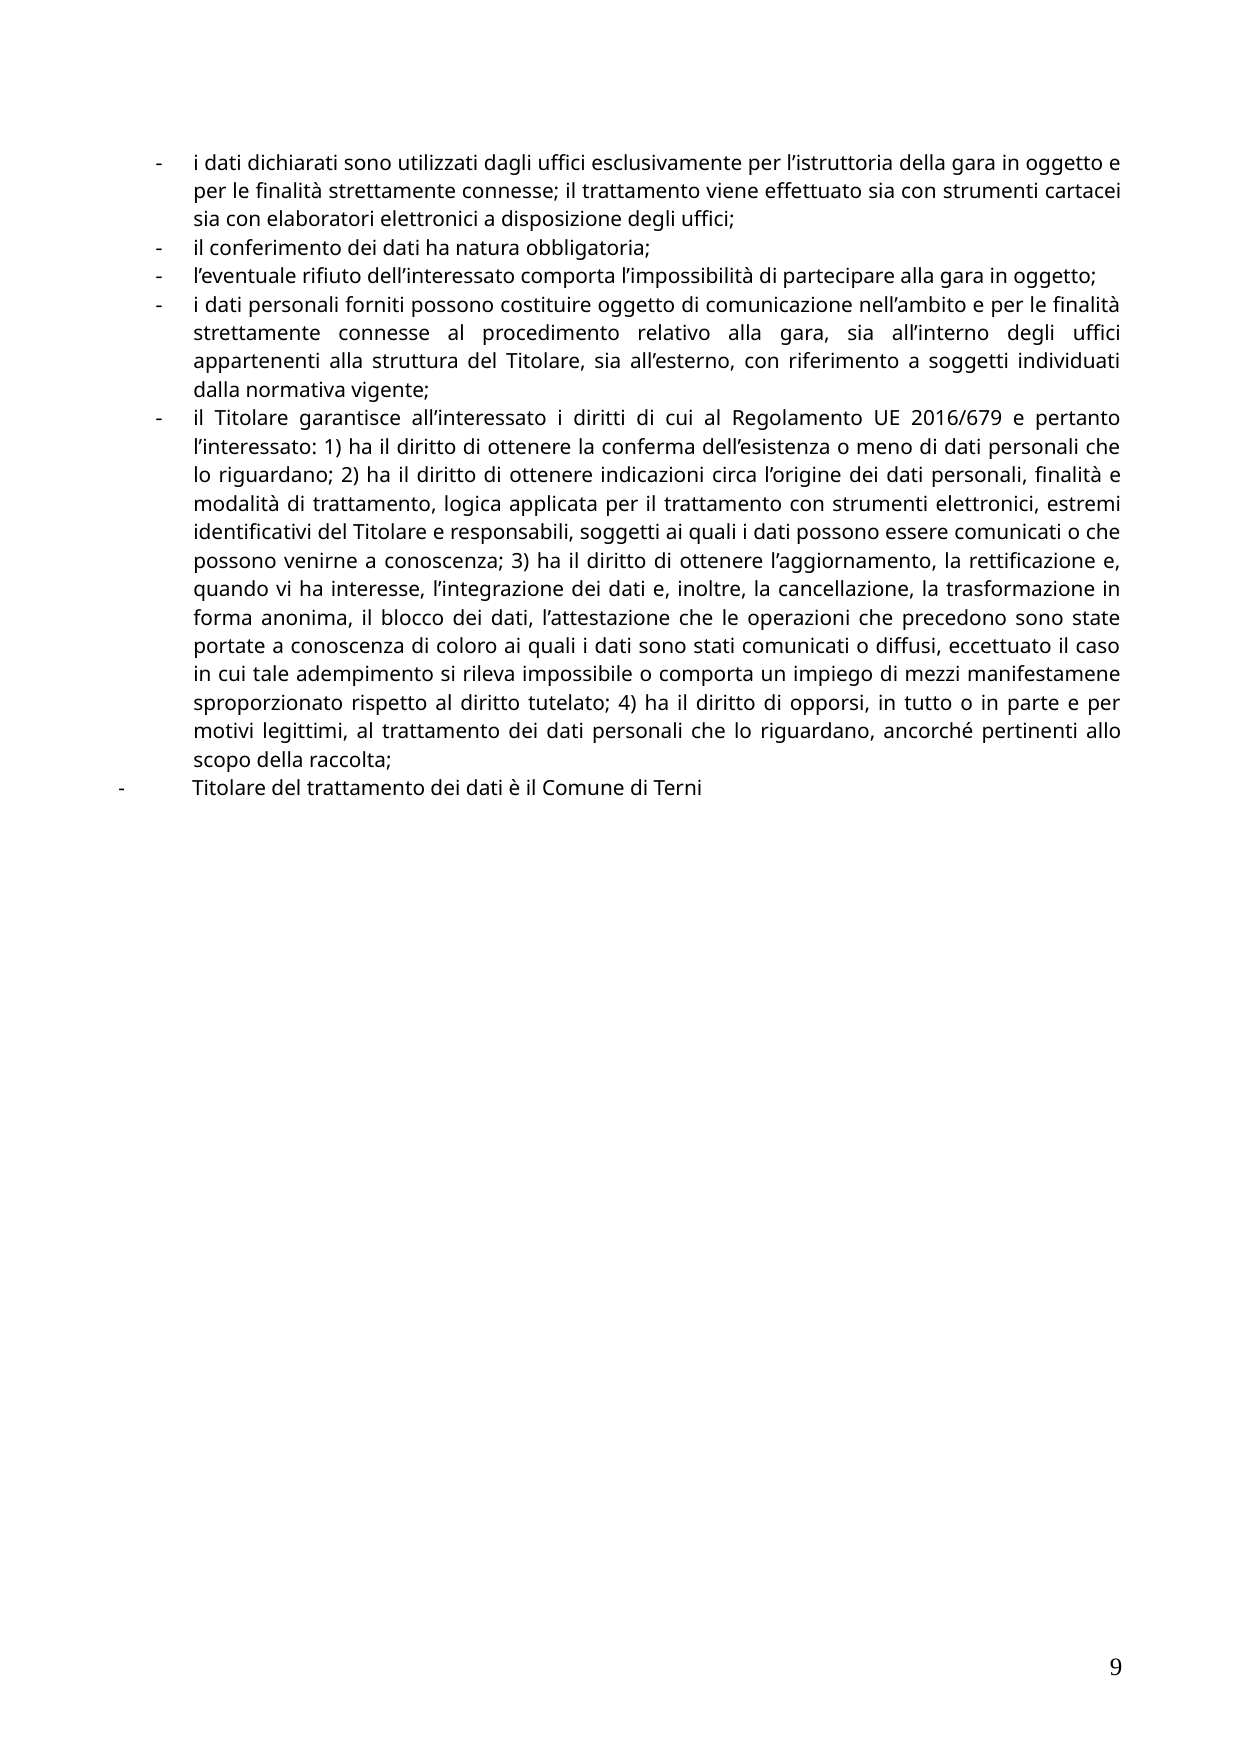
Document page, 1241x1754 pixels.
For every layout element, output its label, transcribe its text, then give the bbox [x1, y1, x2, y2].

list i dati personali forniti possono costituire oggetto di comunicazione nell’ambito e per le finalità strettamente connesse al procedimento relativo alla gara, sia all’interno degli uffici appartenenti alla struttura del Titolare, sia all’esterno, con riferimento a soggetti individuati dalla normativa vigente; [156, 290, 1122, 403]
text - Titolare del trattamento dei dati è il Comune di Terni [118, 773, 1122, 802]
list il conferimento dei dati ha natura obbligatoria; [156, 233, 1122, 261]
list i dati dichiarati sono utilizzati dagli uffici esclusivamente per l’istruttoria della gara in oggetto e per le finalità strettamente connesse; il trattamento viene effettuato sia con strumenti cartacei sia con elaboratori elettronici a disposizione degli uffici; [156, 148, 1122, 233]
list il Titolare garantisce all’interessato i diritti di cui al Regolamento UE 2016/679 e pertanto l’interessato: 1) ha il diritto di ottenere la conferma dell’esistenza o meno di dati personali che lo riguardano; 2) ha il diritto di ottenere indicazioni circa l’origine dei dati personali, finalità e modalità di trattamento, logica applicata per il trattamento con strumenti elettronici, estremi identificativi del Titolare e responsabili, soggetti ai quali i dati possono essere comunicati o che possono venirne a conoscenza; 3) ha il diritto di ottenere l’aggiornamento, la rettificazione e, quando vi ha interesse, l’integrazione dei dati e, inoltre, la cancellazione, la trasformazione in forma anonima, il blocco dei dati, l’attestazione che le operazioni che precedono sono state portate a conoscenza di coloro ai quali i dati sono stati comunicati o diffusi, eccettuato il caso in cui tale adempimento si rileva impossibile o comporta un impiego di mezzi manifestamene sproporzionato rispetto al diritto tutelato; 4) ha il diritto di opporsi, in tutto o in parte e per motivi legittimi, al trattamento dei dati personali che lo riguardano, ancorché pertinenti allo scopo della raccolta; [156, 403, 1122, 773]
list l’eventuale rifiuto dell’interessato comporta l’impossibilità di partecipare alla gara in oggetto; [156, 261, 1122, 290]
